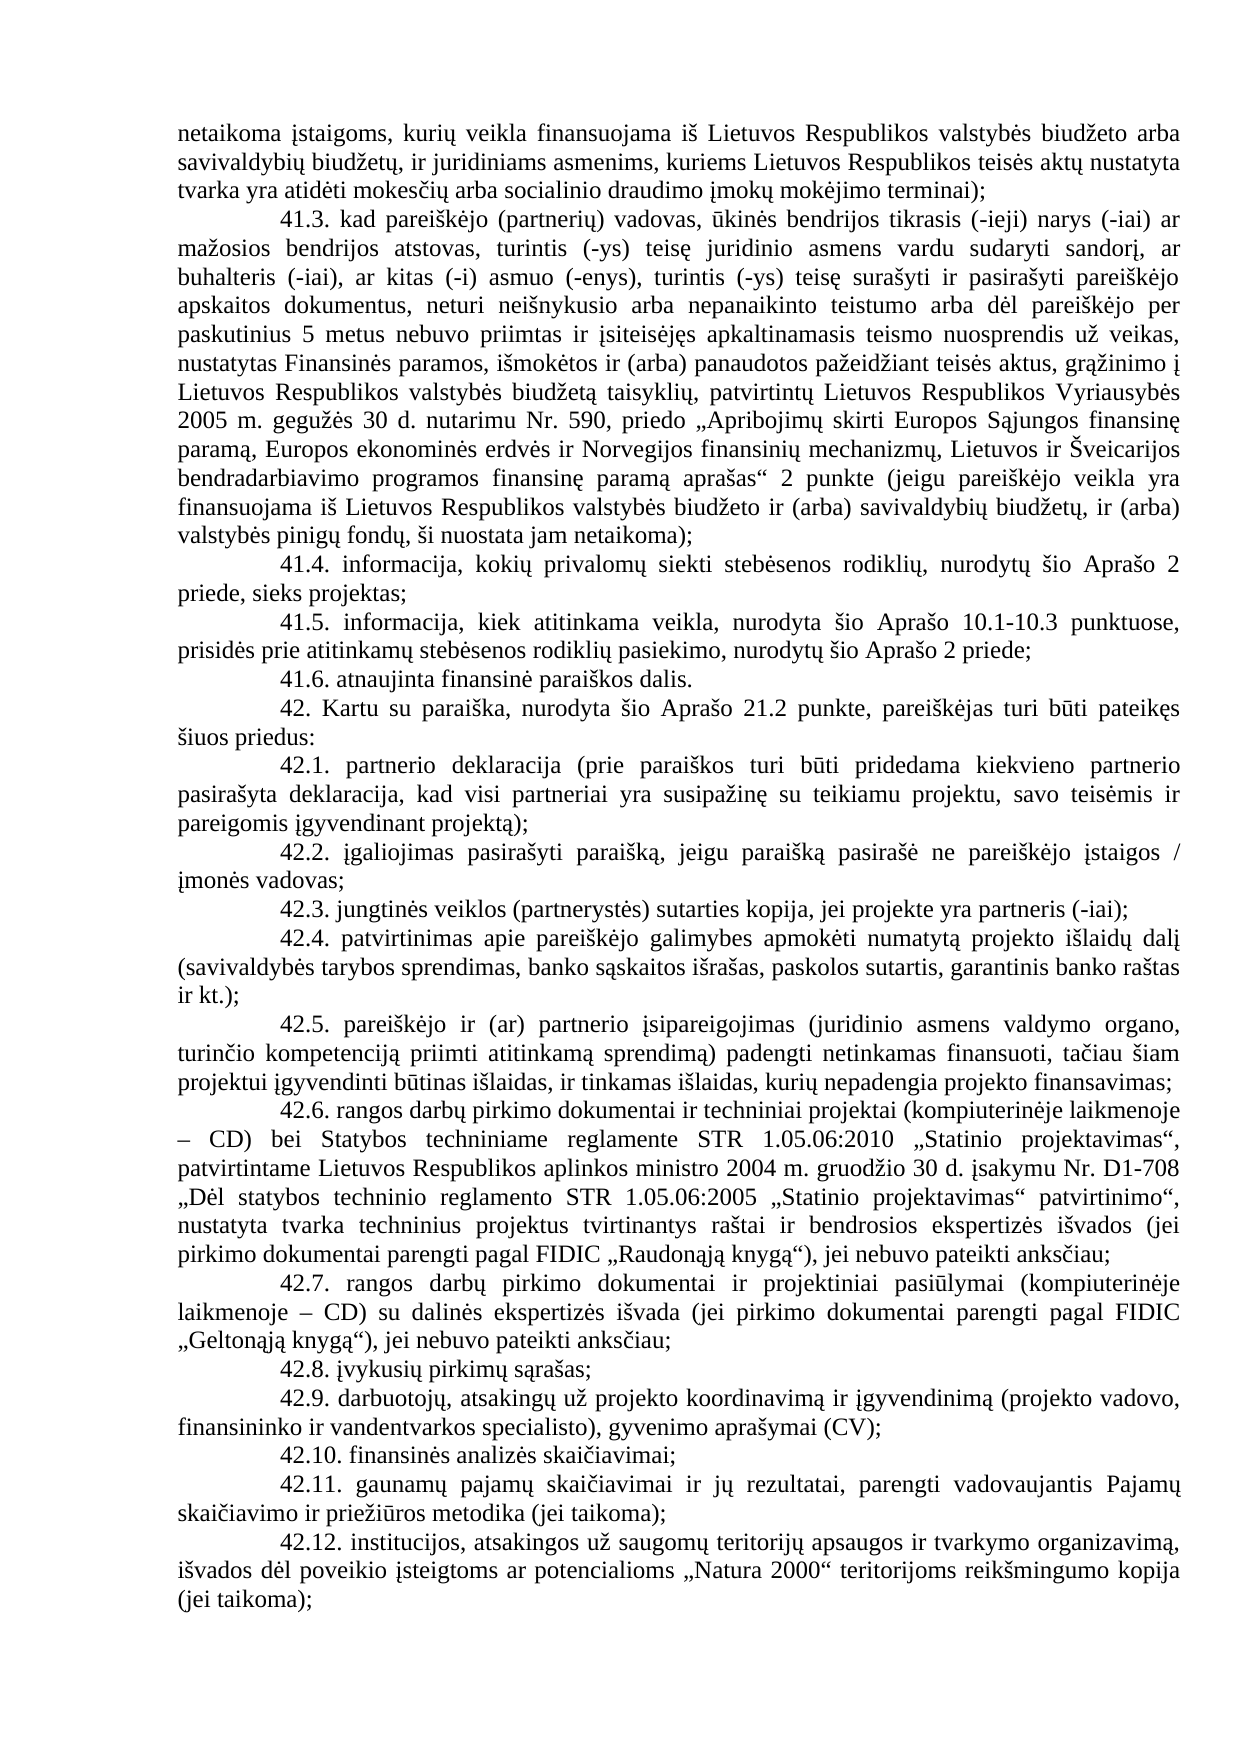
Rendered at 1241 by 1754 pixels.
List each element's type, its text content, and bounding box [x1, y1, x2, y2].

text 42. Kartu su paraiška, nurodyta šio Aprašo 21.2 punkte, pareiškėjas turi būti pateikęs šiuos priedus: [177, 693, 1181, 751]
text 42.4. patvirtinimas apie pareiškėjo galimybes apmokėti numatytą projekto išlaidų dalį (savivaldybės tarybos sprendimas, banko sąskaitos išrašas, paskolos sutartis, garantinis banko raštas ir kt.); [177, 923, 1181, 1009]
text 42.2. įgaliojimas pasirašyti paraišką, jeigu paraišką pasirašė ne pareiškėjo įstaigos / įmonės vadovas; [177, 837, 1181, 894]
text netaikoma įstaigoms, kurių veikla finansuojama iš Lietuvos Respublikos valstybės biudžeto arba savivaldybių biudžetų, ir juridiniams asmenims, kuriems Lietuvos Respublikos teisės aktų nustatyta tvarka yra atidėti mokesčių arba socialinio draudimo įmokų mokėjimo terminai); [177, 118, 1181, 204]
text 42.7. rangos darbų pirkimo dokumentai ir projektiniai pasiūlymai (kompiuterinėje laikmenoje – CD) su dalinės ekspertizės išvada (jei pirkimo dokumentai parengti pagal FIDIC „Geltonąją knygą“), jei nebuvo pateikti anksčiau; [177, 1268, 1181, 1354]
text 42.8. įvykusių pirkimų sąrašas; [177, 1354, 1181, 1383]
text 42.9. darbuotojų, atsakingų už projekto koordinavimą ir įgyvendinimą (projekto vadovo, finansininko ir vandentvarkos specialisto), gyvenimo aprašymai (CV); [177, 1383, 1181, 1441]
text 41.5. informacija, kiek atitinkama veikla, nurodyta šio Aprašo 10.1-10.3 punktuose, prisidės prie atitinkamų stebėsenos rodiklių pasiekimo, nurodytų šio Aprašo 2 priede; [177, 607, 1181, 664]
text 42.5. pareiškėjo ir (ar) partnerio įsipareigojimas (juridinio asmens valdymo organo, turinčio kompetenciją priimti atitinkamą sprendimą) padengti netinkamas finansuoti, tačiau šiam projektui įgyvendinti būtinas išlaidas, ir tinkamas išlaidas, kurių nepadengia projekto finansavimas; [177, 1009, 1181, 1096]
text 41.6. atnaujinta finansinė paraiškos dalis. [177, 664, 1181, 693]
text 42.3. jungtinės veiklos (partnerystės) sutarties kopija, jei projekte yra partneris (-iai); [177, 894, 1181, 923]
text 42.6. rangos darbų pirkimo dokumentai ir techniniai projektai (kompiuterinėje laikmenoje – CD) bei Statybos techniniame reglamente STR 1.05.06:2010 „Statinio projektavimas“, patvirtintame Lietuvos Respublikos aplinkos ministro 2004 m. gruodžio 30 d. įsakymu Nr. D1-708 „Dėl statybos techninio reglamento STR 1.05.06:2005 „Statinio projektavimas“ patvirtinimo“, nustatyta tvarka techninius projektus tvirtinantys raštai ir bendrosios ekspertizės išvados (jei pirkimo dokumentai parengti pagal FIDIC „Raudonąją knygą“), jei nebuvo pateikti anksčiau; [177, 1096, 1181, 1268]
text 42.11. gaunamų pajamų skaičiavimai ir jų rezultatai, parengti vadovaujantis Pajamų skaičiavimo ir priežiūros metodika (jei taikoma); [177, 1469, 1181, 1527]
text 42.1. partnerio deklaracija (prie paraiškos turi būti pridedama kiekvieno partnerio pasirašyta deklaracija, kad visi partneriai yra susipažinę su teikiamu projektu, savo teisėmis ir pareigomis įgyvendinant projektą); [177, 751, 1181, 837]
text 41.3. kad pareiškėjo (partnerių) vadovas, ūkinės bendrijos tikrasis (-ieji) narys (-iai) ar mažosios bendrijos atstovas, turintis (-ys) teisę juridinio asmens vardu sudaryti sandorį, ar buhalteris (-iai), ar kitas (-i) asmuo (-enys), turintis (-ys) teisę surašyti ir pasirašyti pareiškėjo apskaitos dokumentus, neturi neišnykusio arba nepanaikinto teistumo arba dėl pareiškėjo per paskutinius 5 metus nebuvo priimtas ir įsiteisėjęs apkaltinamasis teismo nuosprendis už veikas, nustatytas Finansinės paramos, išmokėtos ir (arba) panaudotos pažeidžiant teisės aktus, grąžinimo į Lietuvos Respublikos valstybės biudžetą taisyklių, patvirtintų Lietuvos Respublikos Vyriausybės 2005 m. gegužės 30 d. nutarimu Nr. 590, priedo „Apribojimų skirti Europos Sąjungos finansinę paramą, Europos ekonominės erdvės ir Norvegijos finansinių mechanizmų, Lietuvos ir Šveicarijos bendradarbiavimo programos finansinę paramą aprašas“ 2 punkte (jeigu pareiškėjo veikla yra finansuojama iš Lietuvos Respublikos valstybės biudžeto ir (arba) savivaldybių biudžetų, ir (arba) valstybės pinigų fondų, ši nuostata jam netaikoma); [177, 204, 1181, 549]
text 41.4. informacija, kokių privalomų siekti stebėsenos rodiklių, nurodytų šio Aprašo 2 priede, sieks projektas; [177, 549, 1181, 607]
text 42.12. institucijos, atsakingos už saugomų teritorijų apsaugos ir tvarkymo organizavimą, išvados dėl poveikio įsteigtoms ar potencialioms „Natura 2000“ teritorijoms reikšmingumo kopija (jei taikoma); [177, 1527, 1181, 1613]
text 42.10. finansinės analizės skaičiavimai; [177, 1441, 1181, 1469]
